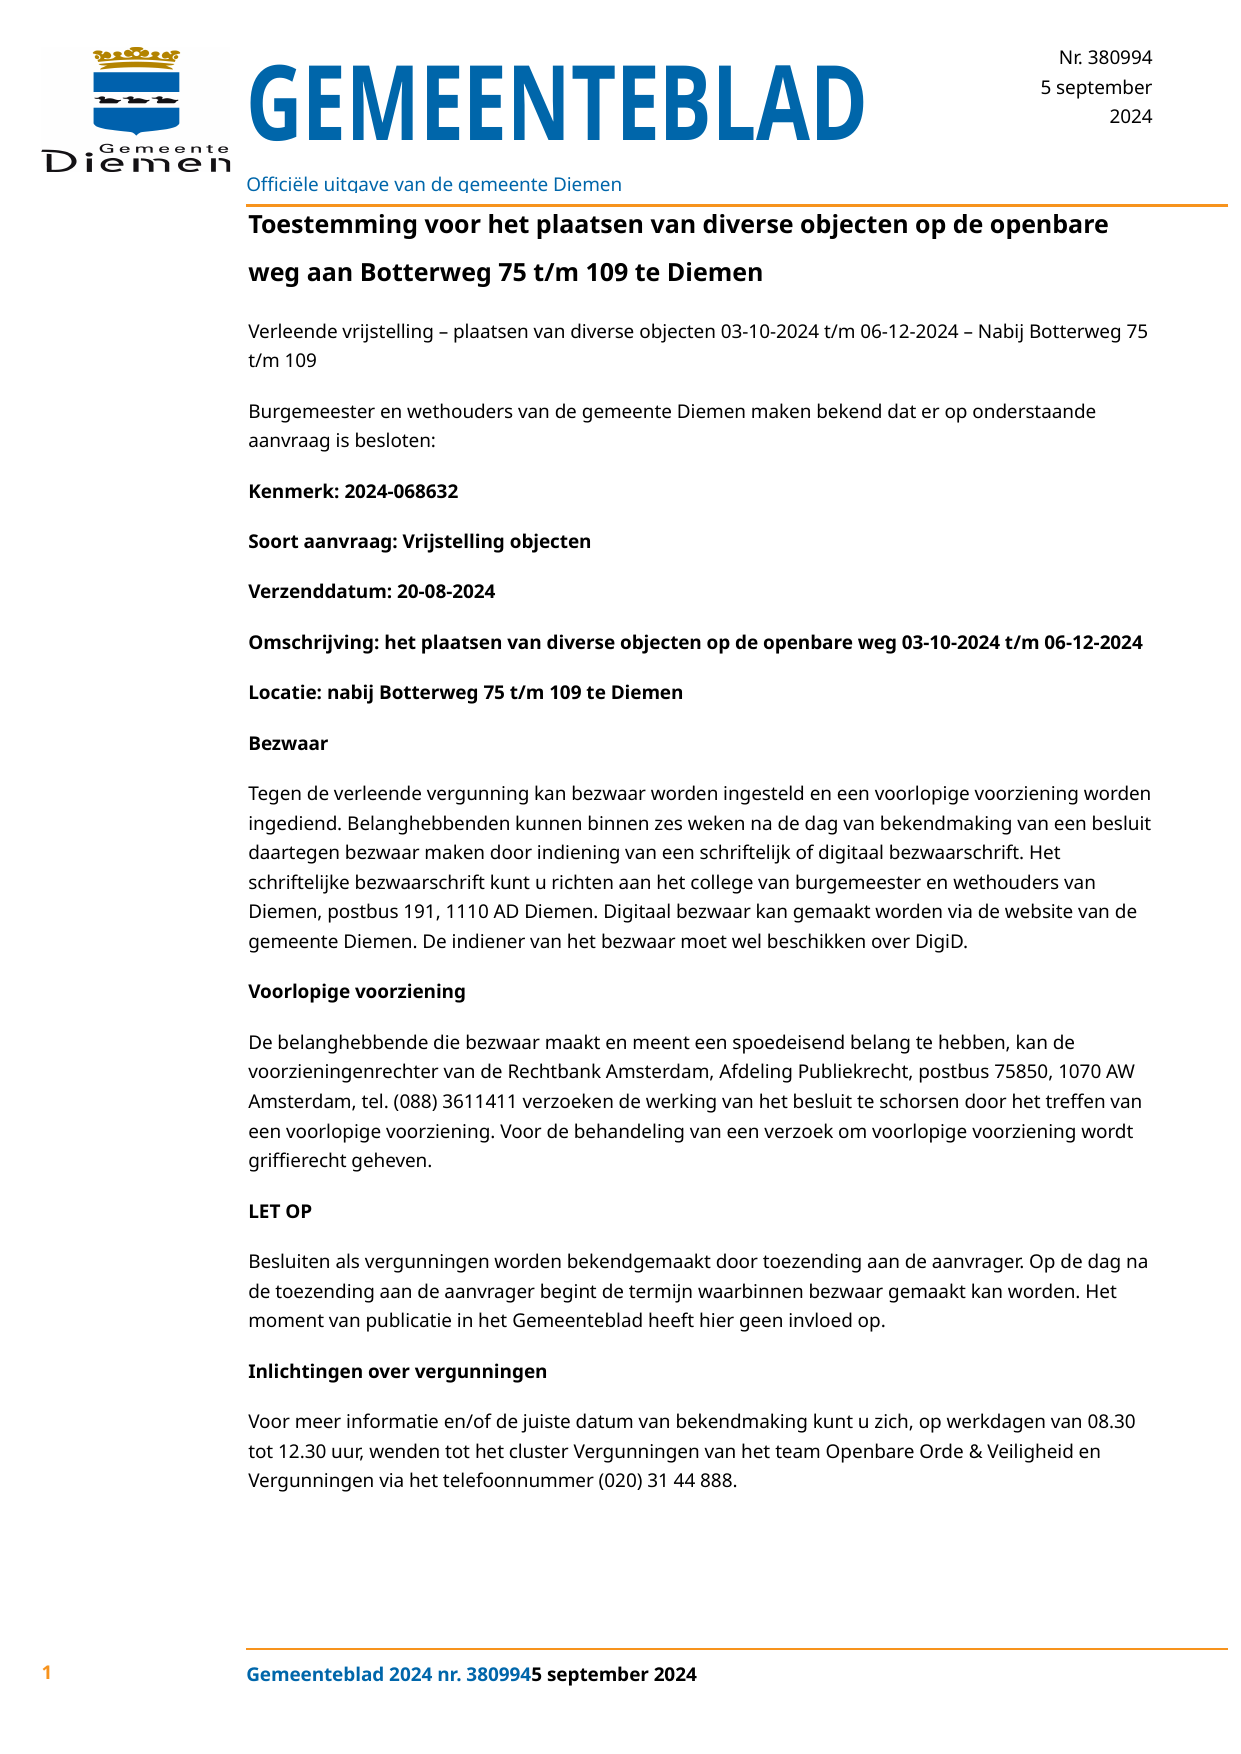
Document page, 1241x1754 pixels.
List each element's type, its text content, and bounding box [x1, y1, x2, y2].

text Omschrijving: het plaatsen van diverse objecten op de openbare weg 03-10-2024 t/m 06-12-2024 [248, 629, 1152, 655]
picture [41, 47, 231, 172]
text De belanghebbende die bezwaar maakt en meent een spoedeisend belang te hebben, kan de voorzieningenrechter van de Rechtbank Amsterdam, Afdeling Publiekrecht, postbus 75850, 1070 AW Amsterdam, tel. (088) 3611411 verzoeken de werking van het besluit te schorsen door het treffen van een voorlopige voorziening. Voor de behandeling van een verzoek om voorlopige voorziening wordt griffierecht geheven. [248, 1029, 1152, 1173]
text Voorlopige voorziening [248, 979, 1152, 1004]
text Locatie: nabij Botterweg 75 t/m 109 te Diemen [248, 679, 1152, 705]
text Tegen de verleende vergunning kan bezwaar worden ingesteld en een voorlopige voorziening worden ingediend. Belanghebbenden kunnen binnen zes weken na de dag van bekendmaking van een besluit daartegen bezwaar maken door indiening van een schriftelijk of digitaal bezwaarschrift. Het schriftelijke bezwaarschrift kunt u richten aan het college van burgemeester en wethouders van Diemen, postbus 191, 1110 AD Diemen. Digitaal bezwaar kan gemaakt worden via de website van de gemeente Diemen. De indiener van het bezwaar moet wel beschikken over DigiD. [248, 780, 1152, 954]
text Besluiten als vergunningen worden bekendgemaakt door toezending aan de aanvrager. Op de dag na de toezending aan de aanvrager begint de termijn waarbinnen bezwaar gemaakt kan worden. Het moment van publicatie in het Gemeenteblad heeft hier geen invloed op. [248, 1248, 1152, 1333]
text Bezwaar [248, 730, 1152, 756]
text Verzenddatum: 20-08-2024 [248, 579, 1152, 604]
text Soort aanvraag: Vrijstelling objecten [248, 528, 1152, 554]
text Inlichtingen over vergunningen [248, 1358, 1152, 1384]
text Toestemming voor het plaatsen van diverse objecten op de openbare weg aan Botterweg 75 t/m 109 te Diemen [248, 207, 1152, 288]
text Voor meer informatie en/of de juiste datum van bekendmaking kunt u zich, op werkdagen van 08.30 tot 12.30 uur, wenden tot het cluster Vergunningen van het team Openbare Orde & Veiligheid en Vergunningen via het telefoonnummer (020) 31 44 888. [248, 1408, 1152, 1493]
text Burgemeester en wethouders van de gemeente Diemen maken bekend dat er op onderstaande aanvraag is besloten: [248, 398, 1152, 453]
text Verleende vrijstelling – plaatsen van diverse objecten 03-10-2024 t/m 06-12-2024 – Nabij Botterweg 75 t/m 109 [248, 318, 1152, 373]
text LET OP [248, 1198, 1152, 1224]
text Kenmerk: 2024-068632 [248, 478, 1152, 504]
